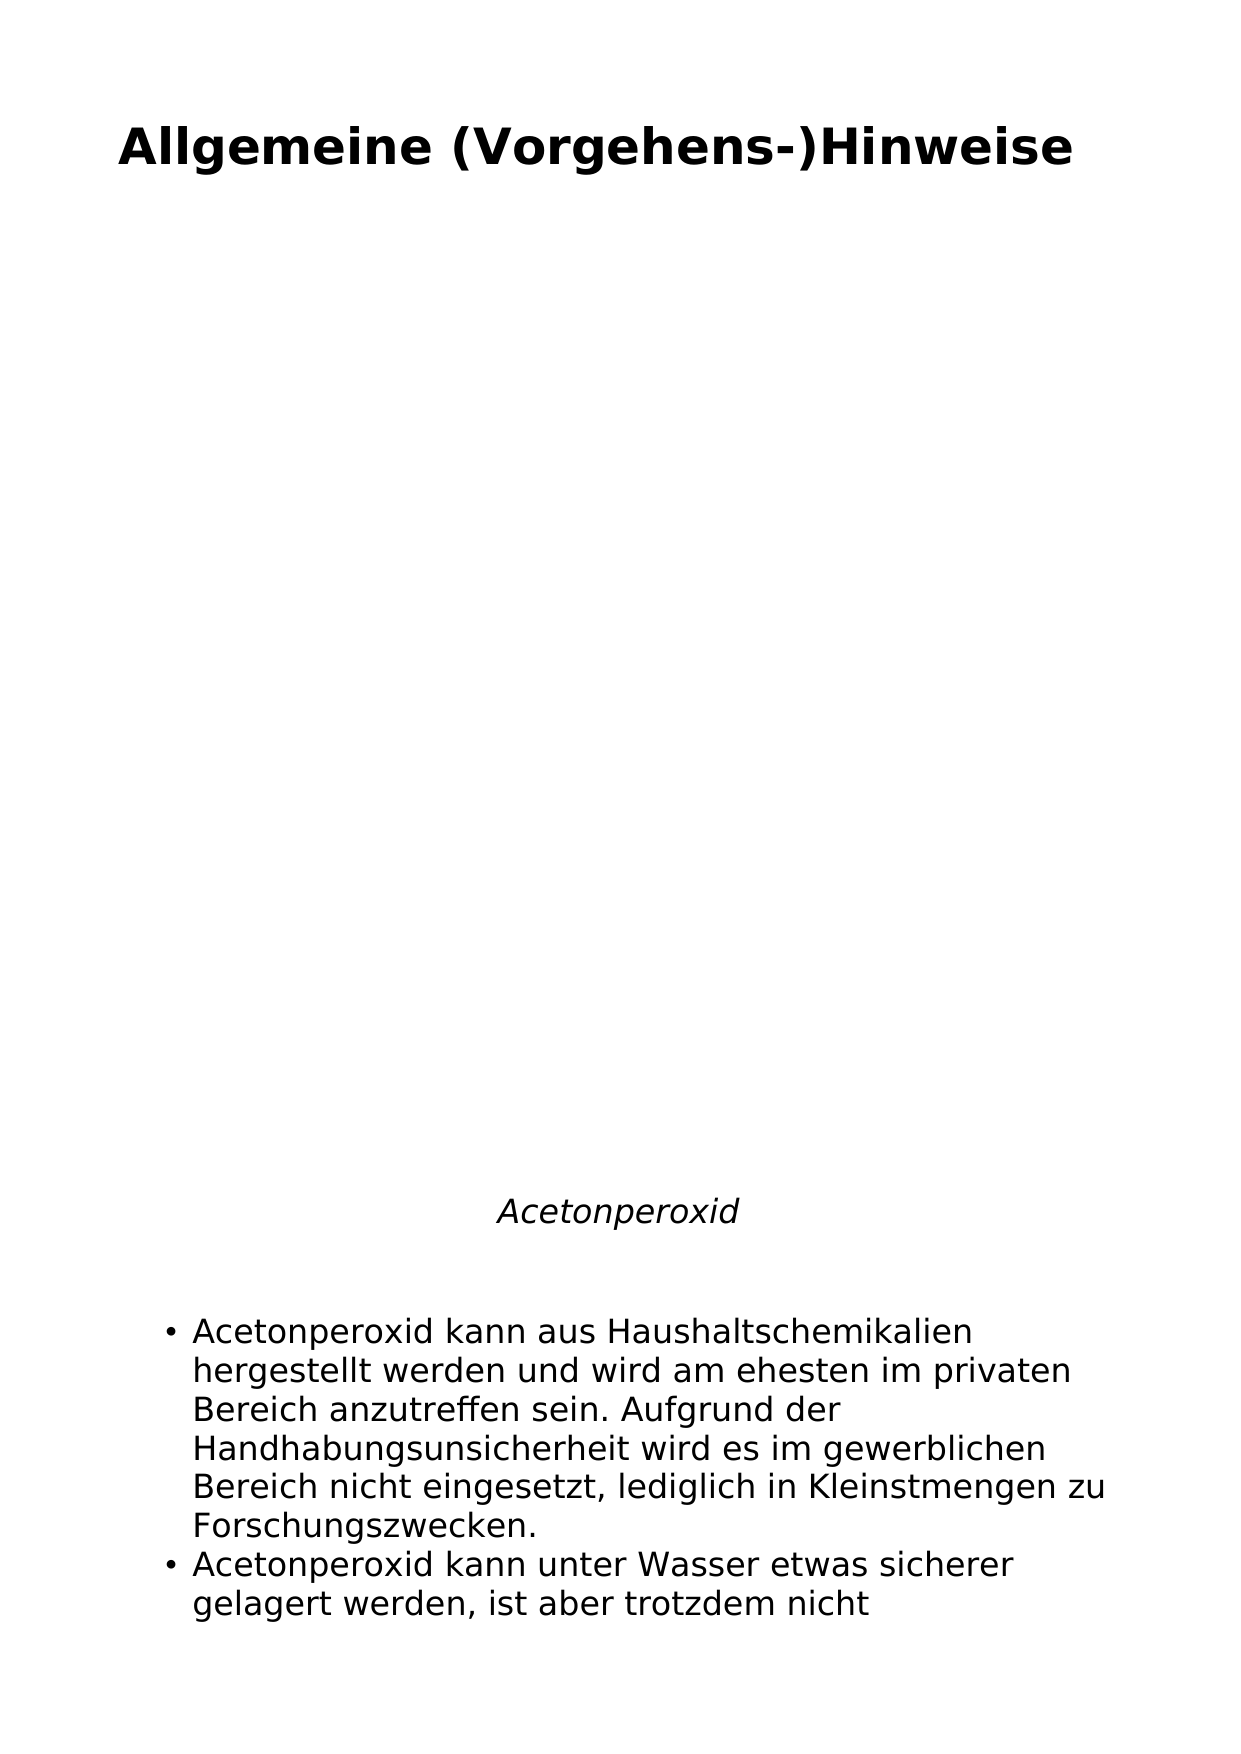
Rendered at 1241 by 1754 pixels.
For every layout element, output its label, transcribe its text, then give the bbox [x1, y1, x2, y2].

list Acetonperoxid kann aus Haushaltschemikalien hergestellt werden und wird am ehesten im privaten Bereich anzutreffen sein. Aufgrund der Handhabungsunsicherheit wird es im gewerblichen Bereich nicht eingesetzt, lediglich in Kleinstmengen zu Forschungszwecken. [177, 1312, 1122, 1546]
text Acetonperoxid [118, 201, 1122, 1232]
list Acetonperoxid kann unter Wasser etwas sicherer gelagert werden, ist aber trotzdem nicht [177, 1546, 1122, 1623]
subtitle Allgemeine (Vorgehens-)Hinweise [118, 118, 1122, 176]
